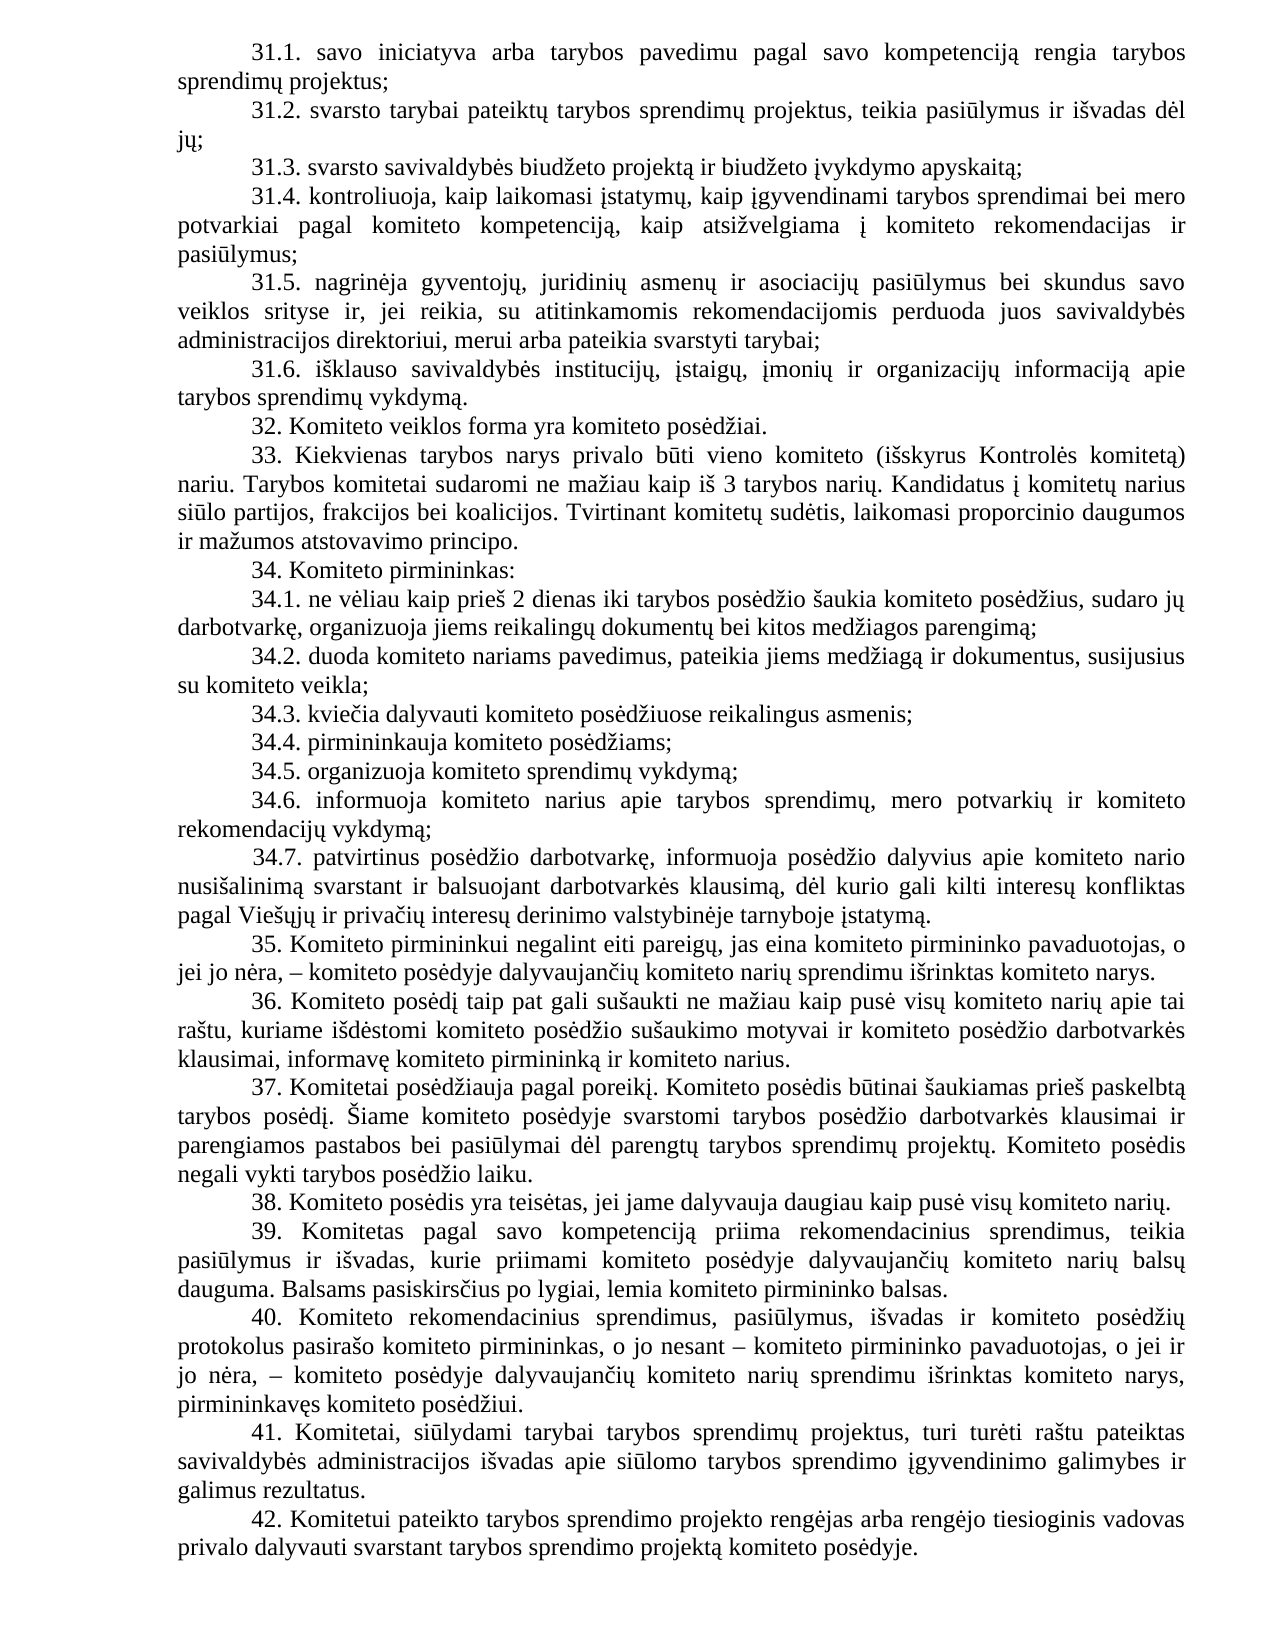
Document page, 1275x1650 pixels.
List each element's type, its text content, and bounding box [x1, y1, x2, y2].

text 41. Komitetai, siūlydami tarybai tarybos sprendimų projektus, turi turėti raštu pateiktas savivaldybės administracijos išvadas apie siūlomo tarybos sprendimo įgyvendinimo galimybes ir galimus rezultatus. [177, 1417, 1186, 1504]
text 34.4. pirmininkauja komiteto posėdžiams; [177, 727, 1186, 756]
text 34.2. duoda komiteto nariams pavedimus, pateikia jiems medžiagą ir dokumentus, susijusius su komiteto veikla; [177, 641, 1186, 699]
text 31.6. išklauso savivaldybės institucijų, įstaigų, įmonių ir organizacijų informaciją apie tarybos sprendimų vykdymą. [177, 354, 1186, 411]
text 34.1. ne vėliau kaip prieš 2 dienas iki tarybos posėdžio šaukia komiteto posėdžius, sudaro jų darbotvarkę, organizuoja jiems reikalingų dokumentų bei kitos medžiagos parengimą; [177, 584, 1186, 641]
text 31.5. nagrinėja gyventojų, juridinių asmenų ir asociacijų pasiūlymus bei skundus savo veiklos srityse ir, jei reikia, su atitinkamomis rekomendacijomis perduoda juos savivaldybės administracijos direktoriui, merui arba pateikia svarstyti tarybai; [177, 267, 1186, 354]
text 34.6. informuoja komiteto narius apie tarybos sprendimų, mero potvarkių ir komiteto rekomendacijų vykdymą; [177, 785, 1186, 842]
text 35. Komiteto pirmininkui negalint eiti pareigų, jas eina komiteto pirmininko pavaduotojas, o jei jo nėra, – komiteto posėdyje dalyvaujančių komiteto narių sprendimu išrinktas komiteto narys. [177, 929, 1186, 986]
text 31.2. svarsto tarybai pateiktų tarybos sprendimų projektus, teikia pasiūlymus ir išvadas dėl jų; [177, 95, 1186, 152]
text 33. Kiekvienas tarybos narys privalo būti vieno komiteto (išskyrus Kontrolės komitetą) nariu. Tarybos komitetai sudaromi ne mažiau kaip iš 3 tarybos narių. Kandidatus į komitetų narius siūlo partijos, frakcijos bei koalicijos. Tvirtinant komitetų sudėtis, laikomasi proporcinio daugumos ir mažumos atstovavimo principo. [177, 440, 1186, 555]
text 42. Komitetui pateikto tarybos sprendimo projekto rengėjas arba rengėjo tiesioginis vadovas privalo dalyvauti svarstant tarybos sprendimo projektą komiteto posėdyje. [177, 1504, 1186, 1561]
text 37. Komitetai posėdžiauja pagal poreikį. Komiteto posėdis būtinai šaukiamas prieš paskelbtą tarybos posėdį. Šiame komiteto posėdyje svarstomi tarybos posėdžio darbotvarkės klausimai ir parengiamos pastabos bei pasiūlymai dėl parengtų tarybos sprendimų projektų. Komiteto posėdis negali vykti tarybos posėdžio laiku. [177, 1072, 1186, 1187]
text 40. Komiteto rekomendacinius sprendimus, pasiūlymus, išvadas ir komiteto posėdžių protokolus pasirašo komiteto pirmininkas, o jo nesant – komiteto pirmininko pavaduotojas, o jei ir jo nėra, – komiteto posėdyje dalyvaujančių komiteto narių sprendimu išrinktas komiteto narys, pirmininkavęs komiteto posėdžiui. [177, 1302, 1186, 1417]
text 31.1. savo iniciatyva arba tarybos pavedimu pagal savo kompetenciją rengia tarybos sprendimų projektus; [177, 37, 1186, 95]
text 31.4. kontroliuoja, kaip laikomasi įstatymų, kaip įgyvendinami tarybos sprendimai bei mero potvarkiai pagal komiteto kompetenciją, kaip atsižvelgiama į komiteto rekomendacijas ir pasiūlymus; [177, 181, 1186, 267]
text 36. Komiteto posėdį taip pat gali sušaukti ne mažiau kaip pusė visų komiteto narių apie tai raštu, kuriame išdėstomi komiteto posėdžio sušaukimo motyvai ir komiteto posėdžio darbotvarkės klausimai, informavę komiteto pirmininką ir komiteto narius. [177, 986, 1186, 1072]
text 39. Komitetas pagal savo kompetenciją priima rekomendacinius sprendimus, teikia pasiūlymus ir išvadas, kurie priimami komiteto posėdyje dalyvaujančių komiteto narių balsų dauguma. Balsams pasiskirsčius po lygiai, lemia komiteto pirmininko balsas. [177, 1216, 1186, 1302]
text 34.7. patvirtinus posėdžio darbotvarkę, informuoja posėdžio dalyvius apie komiteto nario nusišalinimą svarstant ir balsuojant darbotvarkės klausimą, dėl kurio gali kilti interesų konfliktas pagal Viešųjų ir privačių interesų derinimo valstybinėje tarnyboje įstatymą. [177, 842, 1186, 929]
text 32. Komiteto veiklos forma yra komiteto posėdžiai. [177, 411, 1186, 440]
text 38. Komiteto posėdis yra teisėtas, jei jame dalyvauja daugiau kaip pusė visų komiteto narių. [177, 1187, 1186, 1216]
text 34. Komiteto pirmininkas: [177, 555, 1186, 584]
text 34.3. kviečia dalyvauti komiteto posėdžiuose reikalingus asmenis; [177, 699, 1186, 727]
text 31.3. svarsto savivaldybės biudžeto projektą ir biudžeto įvykdymo apyskaitą; [177, 152, 1186, 181]
text 34.5. organizuoja komiteto sprendimų vykdymą; [177, 756, 1186, 785]
